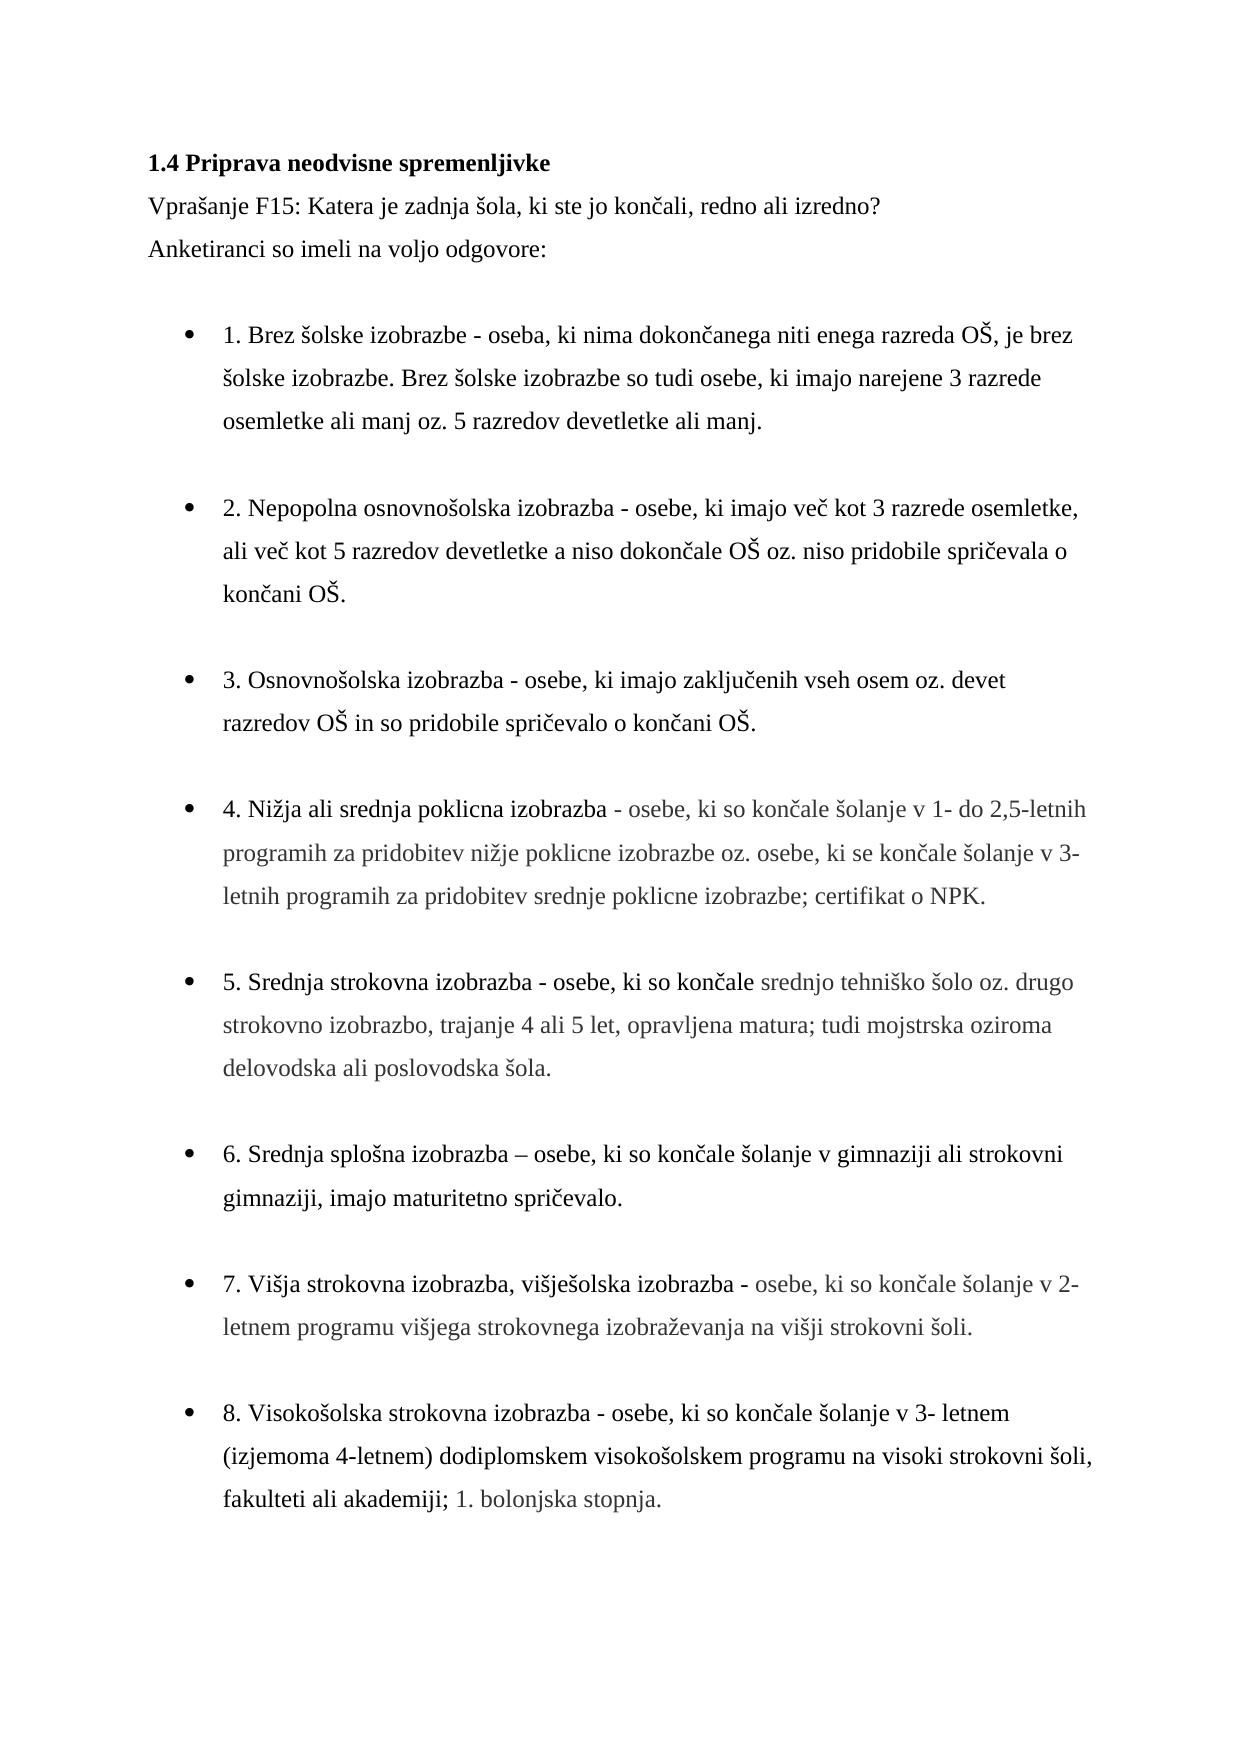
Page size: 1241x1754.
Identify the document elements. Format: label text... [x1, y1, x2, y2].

text Anketiranci so imeli na voljo odgovore: [148, 234, 1093, 263]
list 4. Nižja ali srednja poklicna izobrazba - osebe, ki so končale šolanje v 1- do 2,5-letnih programih za pridobitev nižje poklicne izobrazbe oz. osebe, ki se končale šolanje v 3-letnih programih za pridobitev srednje poklicne izobrazbe; certifikat o NPK. [185, 794, 1093, 909]
list 5. Srednja strokovna izobrazba - osebe, ki so končale srednjo tehniško šolo oz. drugo strokovno izobrazbo, trajanje 4 ali 5 let, opravljena matura; tudi mojstrska oziroma delovodska ali poslovodska šola. [185, 967, 1093, 1082]
list 8. Visokošolska strokovna izobrazba - osebe, ki so končale šolanje v 3- letnem (izjemoma 4-letnem) dodiplomskem visokošolskem programu na visoki strokovni šoli, fakulteti ali akademiji; 1. bolonjska stopnja. [185, 1398, 1093, 1513]
list 7. Višja strokovna izobrazba, višješolska izobrazba - osebe, ki so končale šolanje v 2- letnem programu višjega strokovnega izobraževanja na višji strokovni šoli. [185, 1269, 1093, 1341]
list 6. Srednja splošna izobrazba – osebe, ki so končale šolanje v gimnaziji ali strokovni gimnaziji, imajo maturitetno spričevalo. [185, 1139, 1093, 1211]
text Vprašanje F15: Katera je zadnja šola, ki ste jo končali, redno ali izredno? [148, 191, 1093, 219]
list 2. Nepopolna osnovnošolska izobrazba - osebe, ki imajo več kot 3 razrede osemletke, ali več kot 5 razredov devetletke a niso dokončale OŠ oz. niso pridobile spričevala o končani OŠ. [185, 493, 1093, 608]
list 1. Brez šolske izobrazbe - oseba, ki nima dokončanega niti enega razreda OŠ, je brez šolske izobrazbe. Brez šolske izobrazbe so tudi osebe, ki imajo narejene 3 razrede osemletke ali manj oz. 5 razredov devetletke ali manj. [185, 320, 1093, 435]
text 1.4 Priprava neodvisne spremenljivke [148, 148, 1093, 176]
list 3. Osnovnošolska izobrazba - osebe, ki imajo zaključenih vseh osem oz. devet razredov OŠ in so pridobile spričevalo o končani OŠ. [185, 665, 1093, 737]
